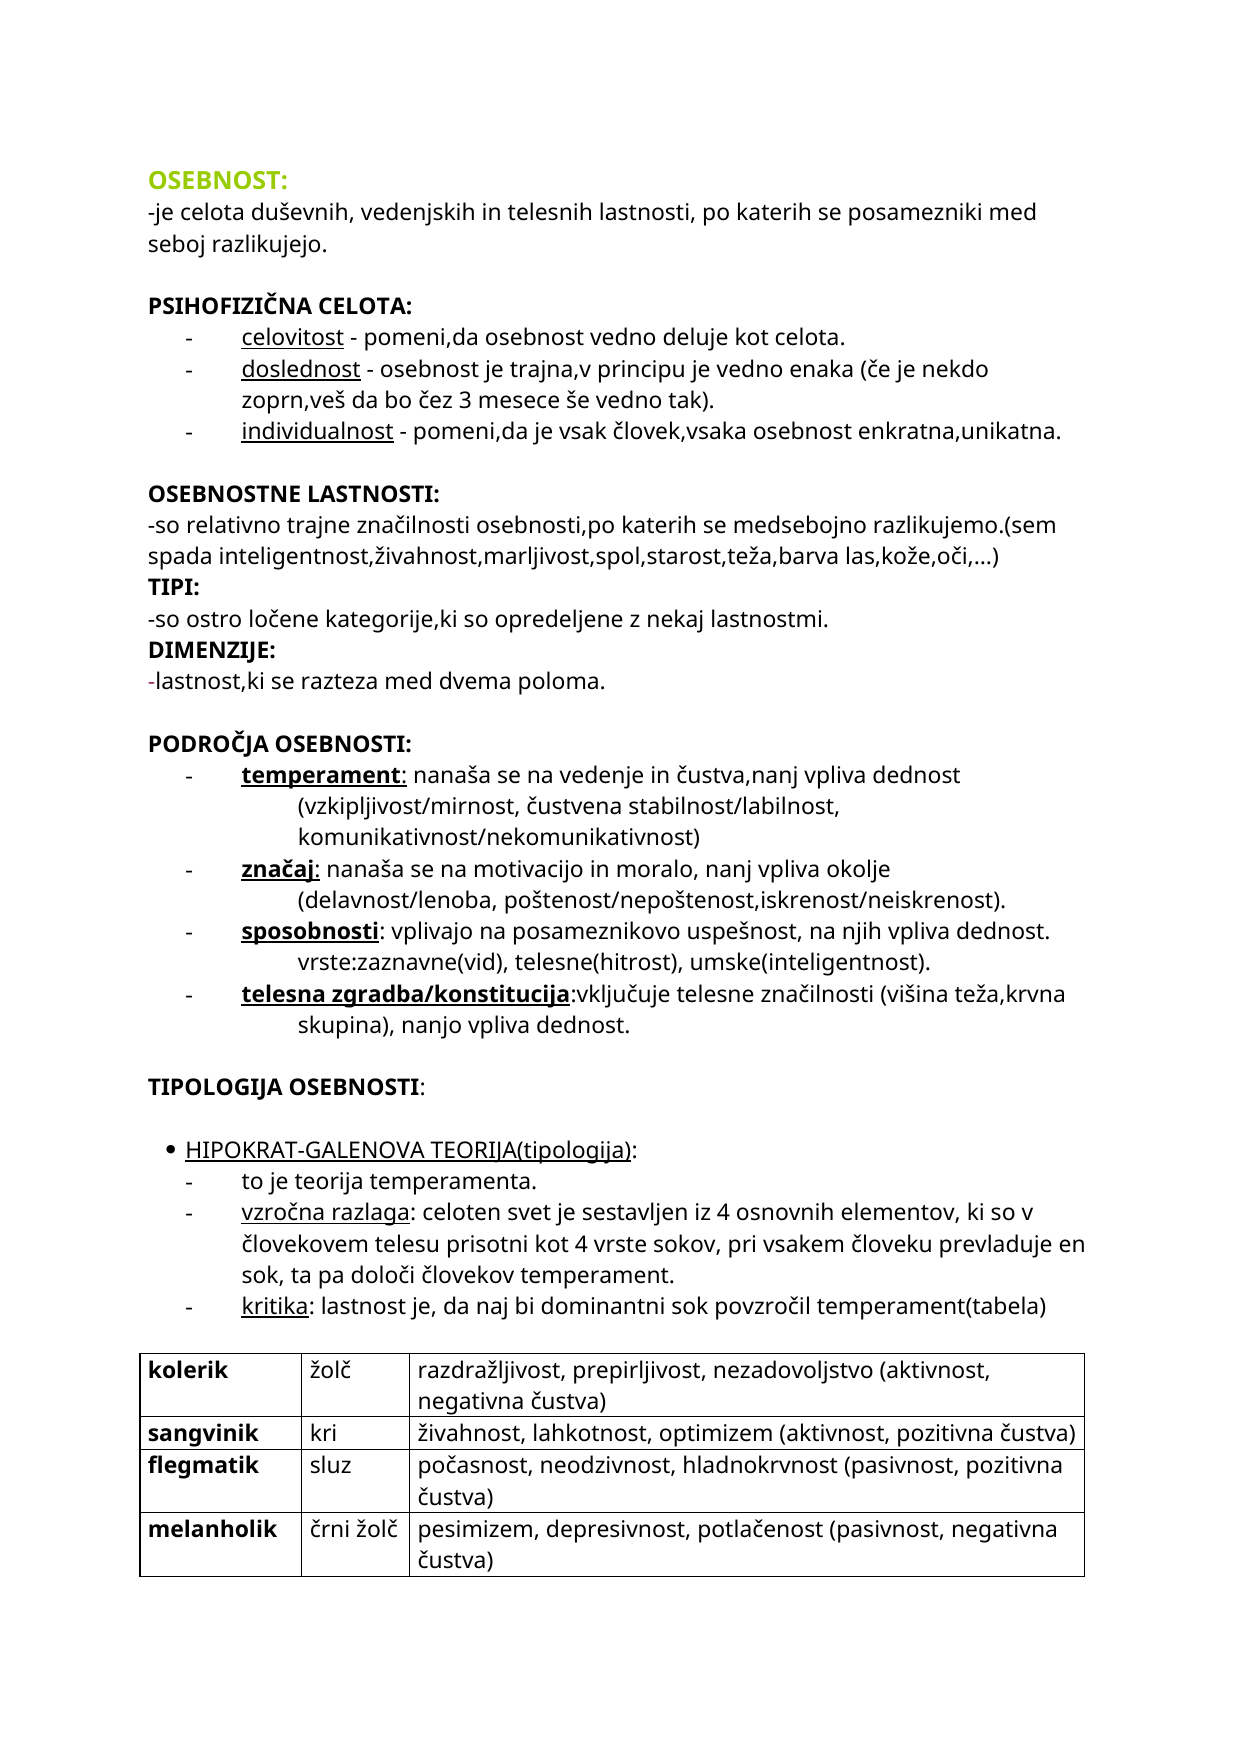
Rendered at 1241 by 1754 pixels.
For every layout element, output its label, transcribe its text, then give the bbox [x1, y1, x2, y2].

table_cell živahnost, lahkotnost, optimizem (aktivnost, pozitivna čustva) [410, 1417, 1084, 1448]
text DIMENZIJE: [148, 634, 1092, 665]
list sposobnosti: vplivajo na posameznikovo uspešnost, na njih vpliva dednost. vrste:zaznavne(vid), telesne(hitrost), umske(inteligentnost). [185, 915, 1092, 978]
text -so ostro ločene kategorije,ki so opredeljene z nekaj lastnostmi. [148, 603, 1092, 634]
list individualnost - pomeni,da je vsak človek,vsaka osebnost enkratna,unikatna. [185, 415, 1092, 446]
list HIPOKRAT-GALENOVA TEORIJA(tipologija): [166, 1134, 1092, 1165]
text OSEBNOSTNE LASTNOSTI: [148, 478, 1092, 509]
text -so relativno trajne značilnosti osebnosti,po katerih se medsebojno razlikujemo.(sem spada inteligentnost,živahnost,marljivost,spol,starost,teža,barva las,kože,oči,…) [148, 509, 1092, 571]
table_cell kri [302, 1417, 409, 1448]
list značaj: nanaša se na motivacijo in moralo, nanj vpliva okolje (delavnost/lenoba, poštenost/nepoštenost,iskrenost/neiskrenost). [185, 853, 1092, 915]
text -je celota duševnih, vedenjskih in telesnih lastnosti, po katerih se posamezniki med seboj razlikujejo. [148, 196, 1092, 259]
table_cell pesimizem, depresivnost, potlačenost (pasivnost, negativna čustva) [410, 1513, 1084, 1576]
table_cell sluz [302, 1450, 409, 1512]
table_cell flegmatik [141, 1450, 301, 1512]
table_cell sangvinik [141, 1417, 301, 1448]
list vzročna razlaga: celoten svet je sestavljen iz 4 osnovnih elementov, ki so v človekovem telesu prisotni kot 4 vrste sokov, pri vsakem človeku prevladuje en sok, ta pa določi človekov temperament. [185, 1196, 1092, 1290]
text PODROČJA OSEBNOSTI: [148, 728, 1092, 759]
table_header kolerik [141, 1354, 301, 1416]
list celovitost - pomeni,da osebnost vedno deluje kot celota. [185, 321, 1092, 353]
table_cell črni žolč [302, 1513, 409, 1576]
list to je teorija temperamenta. [185, 1165, 1092, 1196]
list telesna zgradba/konstitucija:vključuje telesne značilnosti (višina teža,krvna skupina), nanjo vpliva dednost. [185, 978, 1092, 1040]
text PSIHOFIZIČNA CELOTA: [148, 290, 1092, 321]
table_cell melanholik [141, 1513, 301, 1576]
table_header razdražljivost, prepirljivost, nezadovoljstvo (aktivnost, negativna čustva) [410, 1354, 1084, 1416]
text TIPI: [148, 571, 1092, 603]
table_cell počasnost, neodzivnost, hladnokrvnost (pasivnost, pozitivna čustva) [410, 1450, 1084, 1512]
text -lastnost,ki se razteza med dvema poloma. [148, 665, 1092, 696]
text OSEBNOST: [148, 162, 1092, 196]
list doslednost - osebnost je trajna,v principu je vedno enaka (če je nekdo zoprn,veš da bo čez 3 mesece še vedno tak). [185, 353, 1092, 415]
list kritika: lastnost je, da naj bi dominantni sok povzročil temperament(tabela) [185, 1290, 1092, 1321]
table_header žolč [302, 1354, 409, 1416]
text TIPOLOGIJA OSEBNOSTI: [148, 1071, 1092, 1103]
list temperament: nanaša se na vedenje in čustva,nanj vpliva dednost (vzkipljivost/mirnost, čustvena stabilnost/labilnost, komunikativnost/nekomunikativnost) [185, 759, 1092, 853]
